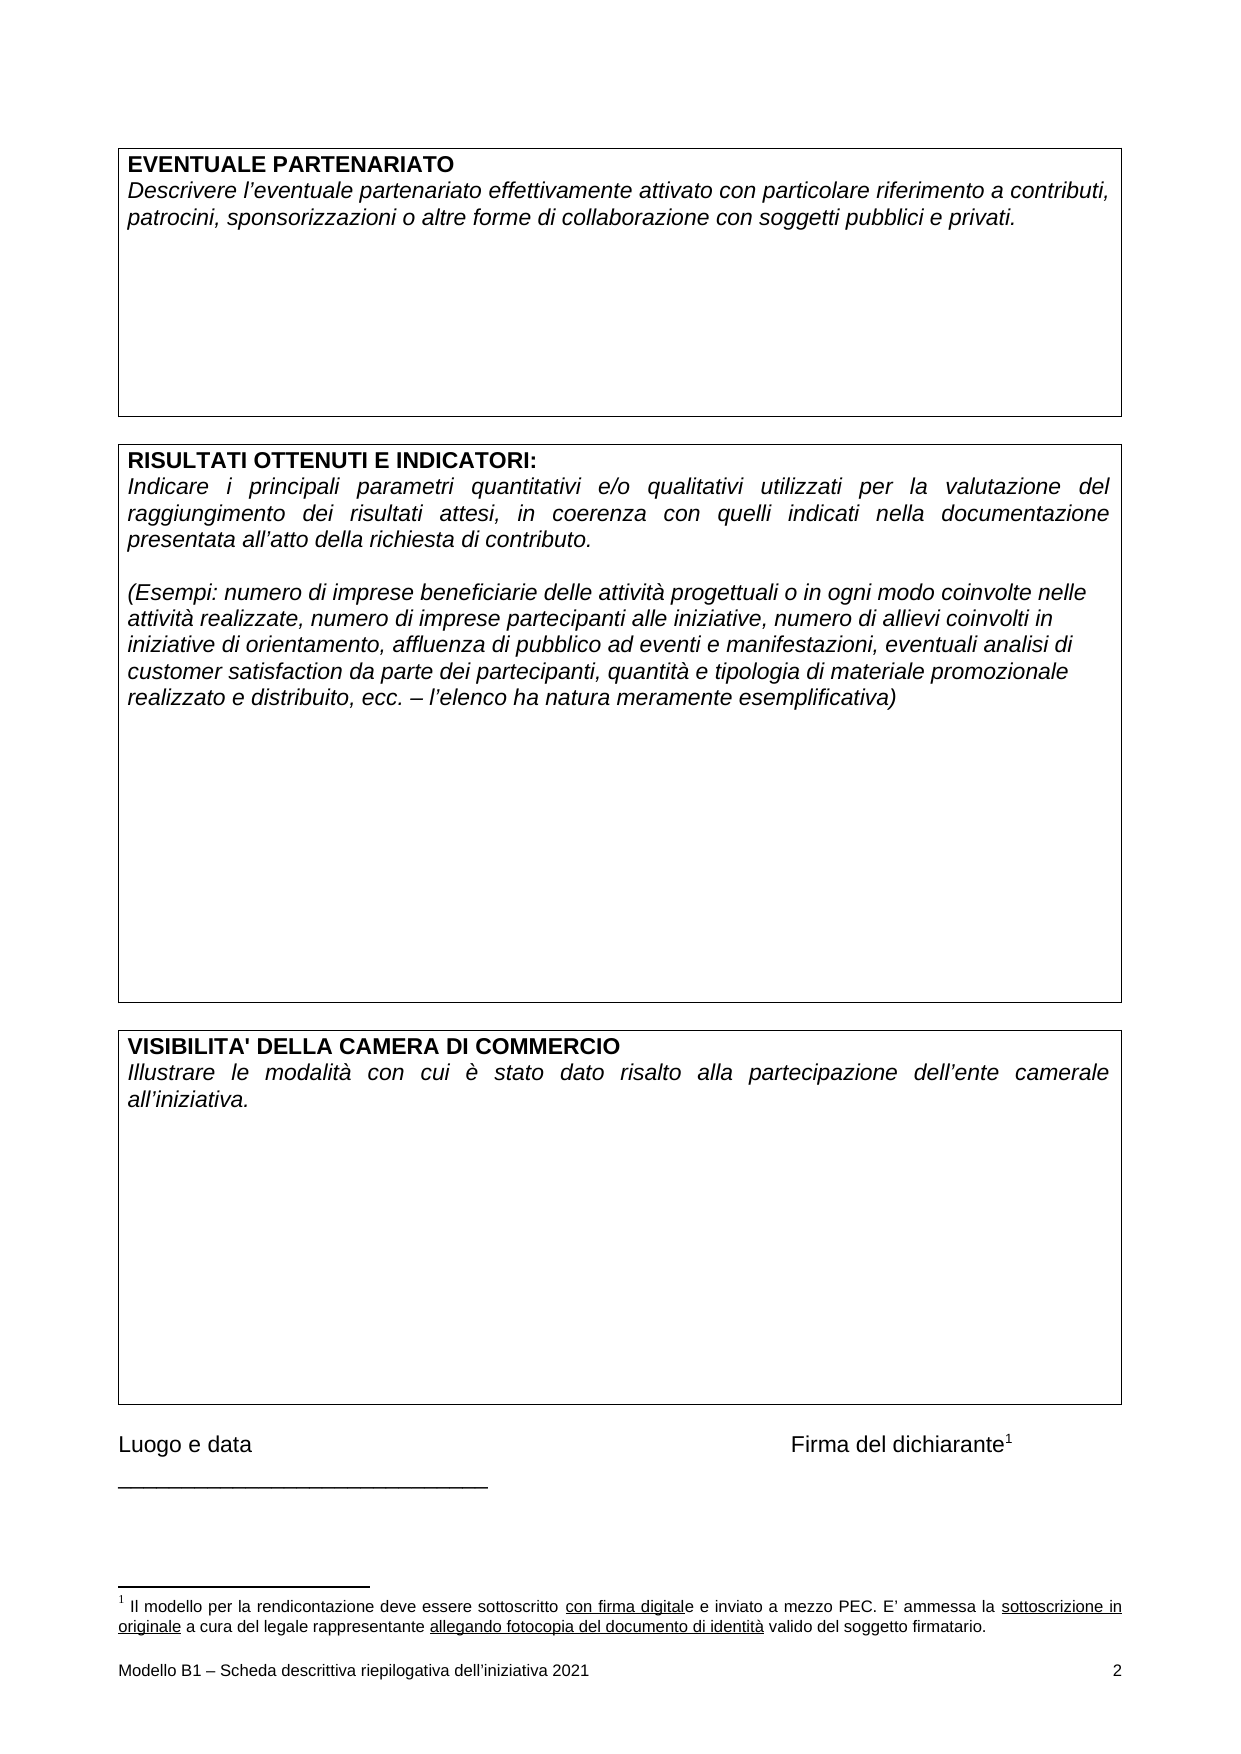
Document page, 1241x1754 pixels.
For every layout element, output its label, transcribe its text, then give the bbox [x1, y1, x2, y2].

text Il modello per la rendicontazione deve essere sottoscritto con firma digitale e inviato a mezzo PEC. E’ ammessa la sottoscrizione in originale a cura del legale rappresentante allegando fotocopia del documento di identità valido del soggetto firmatario. [118, 1593, 1122, 1636]
text RISULTATI OTTENUTI E INDICATORI: [119, 445, 1121, 470]
text Illustrare le modalità con cui è stato dato risalto alla partecipazione dell’ente camerale all’iniziativa. [119, 1056, 1121, 1112]
text Descrivere l’eventuale partenariato effettivamente attivato con particolare riferimento a contributi, patrocini, sponsorizzazioni o altre forme di collaborazione con soggetti pubblici e privati. [119, 174, 1121, 230]
text Indicare i principali parametri quantitativi e/o qualitativi utilizzati per la valutazione del raggiungimento dei risultati attesi, in coerenza con quelli indicati nella documentazione presentata all’atto della richiesta di contributo. [119, 470, 1121, 552]
text (Esempi: numero di imprese beneficiarie delle attività progettuali o in ogni modo coinvolte nelle attività realizzate, numero di imprese partecipanti alle iniziative, numero di allievi coinvolti in iniziative di orientamento, affluenza di pubblico ad eventi e manifestazioni, eventuali analisi di customer satisfaction da parte dei partecipanti, quantità e tipologia di materiale promozionale realizzato e distribuito, ecc. – l’elenco ha natura meramente esemplificativa) [119, 576, 1121, 710]
subtitle VISIBILITA' DELLA CAMERA DI COMMERCIO [119, 1031, 1121, 1056]
subtitle EVENTUALE PARTENARIATO [119, 149, 1121, 174]
text Luogo e data Firma del dichiarante _____________________________ [118, 1431, 1122, 1492]
